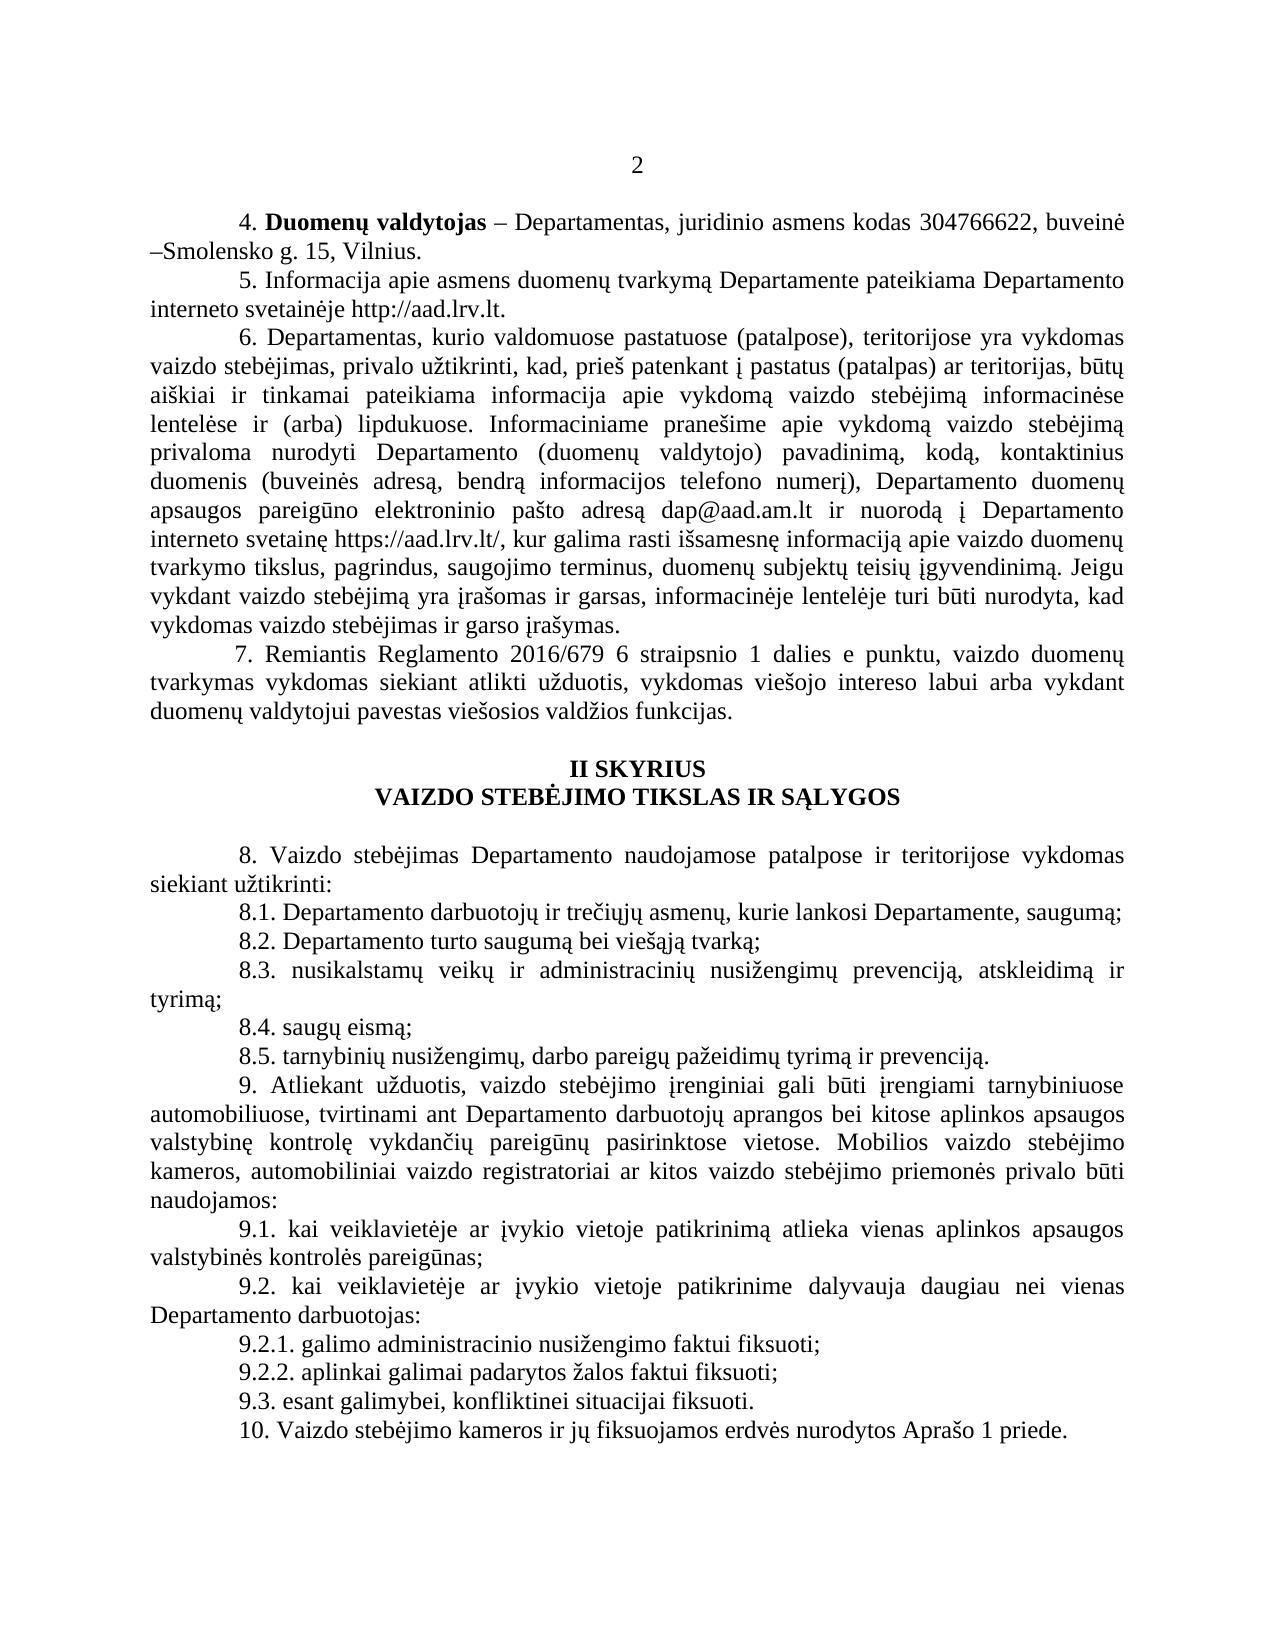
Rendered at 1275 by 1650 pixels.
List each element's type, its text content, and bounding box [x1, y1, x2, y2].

text 5. Informacija apie asmens duomenų tvarkymą Departamente pateikiama Departamento interneto svetainėje http://aad.lrv.lt. [150, 265, 1125, 322]
text 7. Remiantis Reglamento 2016/679 6 straipsnio 1 dalies e punktu, vaizdo duomenų tvarkymas vykdomas siekiant atlikti užduotis, vykdomas viešojo intereso labui arba vykdant duomenų valdytojui pavestas viešosios valdžios funkcijas. [150, 639, 1125, 725]
text 9.2. kai veiklavietėje ar įvykio vietoje patikrinime dalyvauja daugiau nei vienas Departamento darbuotojas: [150, 1271, 1125, 1329]
text 8.1. Departamento darbuotojų ir trečiųjų asmenų, kurie lankosi Departamente, saugumą; [150, 897, 1125, 926]
text 8.4. saugų eismą; [150, 1012, 1125, 1041]
text VAIZDO STEBĖJIMO TIKSLAS IR SĄLYGOS [150, 782, 1125, 811]
text 4. Duomenų valdytojas – Departamentas, juridinio asmens kodas 304766622, buveinė –Smolensko g. 15, Vilnius. [150, 207, 1125, 265]
text 8.3. nusikalstamų veikų ir administracinių nusižengimų prevenciją, atskleidimą ir tyrimą; [150, 955, 1125, 1012]
text 9.3. esant galimybei, konfliktinei situacijai fiksuoti. [150, 1386, 1125, 1415]
text 8.5. tarnybinių nusižengimų, darbo pareigų pažeidimų tyrimą ir prevenciją. [150, 1041, 1125, 1070]
text 8.2. Departamento turto saugumą bei viešąją tvarką; [150, 926, 1125, 955]
text 10. Vaizdo stebėjimo kameros ir jų fiksuojamos erdvės nurodytos Aprašo 1 priede. [150, 1415, 1125, 1444]
text 6. Departamentas, kurio valdomuose pastatuose (patalpose), teritorijose yra vykdomas vaizdo stebėjimas, privalo užtikrinti, kad, prieš patenkant į pastatus (patalpas) ar teritorijas, būtų aiškiai ir tinkamai pateikiama informacija apie vykdomą vaizdo stebėjimą informacinėse lentelėse ir (arba) lipdukuose. Informaciniame pranešime apie vykdomą vaizdo stebėjimą privaloma nurodyti Departamento (duomenų valdytojo) pavadinimą, kodą, kontaktinius duomenis (buveinės adresą, bendrą informacijos telefono numerį), Departamento duomenų apsaugos pareigūno elektroninio pašto adresą dap@aad.am.lt ir nuorodą į Departamento interneto svetainę https://aad.lrv.lt/, kur galima rasti išsamesnę informaciją apie vaizdo duomenų tvarkymo tikslus, pagrindus, saugojimo terminus, duomenų subjektų teisių įgyvendinimą. Jeigu vykdant vaizdo stebėjimą yra įrašomas ir garsas, informacinėje lentelėje turi būti nurodyta, kad vykdomas vaizdo stebėjimas ir garso įrašymas. [150, 322, 1125, 639]
text 9.1. kai veiklavietėje ar įvykio vietoje patikrinimą atlieka vienas aplinkos apsaugos valstybinės kontrolės pareigūnas; [150, 1214, 1125, 1271]
text 9. Atliekant užduotis, vaizdo stebėjimo įrenginiai gali būti įrengiami tarnybiniuose automobiliuose, tvirtinami ant Departamento darbuotojų aprangos bei kitose aplinkos apsaugos valstybinę kontrolę vykdančių pareigūnų pasirinktose vietose. Mobilios vaizdo stebėjimo kameros, automobiliniai vaizdo registratoriai ar kitos vaizdo stebėjimo priemonės privalo būti naudojamos: [150, 1070, 1125, 1214]
text 9.2.1. galimo administracinio nusižengimo faktui fiksuoti; [150, 1329, 1125, 1357]
text II SKYRIUS [150, 754, 1125, 782]
text 9.2.2. aplinkai galimai padarytos žalos faktui fiksuoti; [150, 1357, 1125, 1386]
text 8. Vaizdo stebėjimas Departamento naudojamose patalpose ir teritorijose vykdomas siekiant užtikrinti: [150, 840, 1125, 897]
